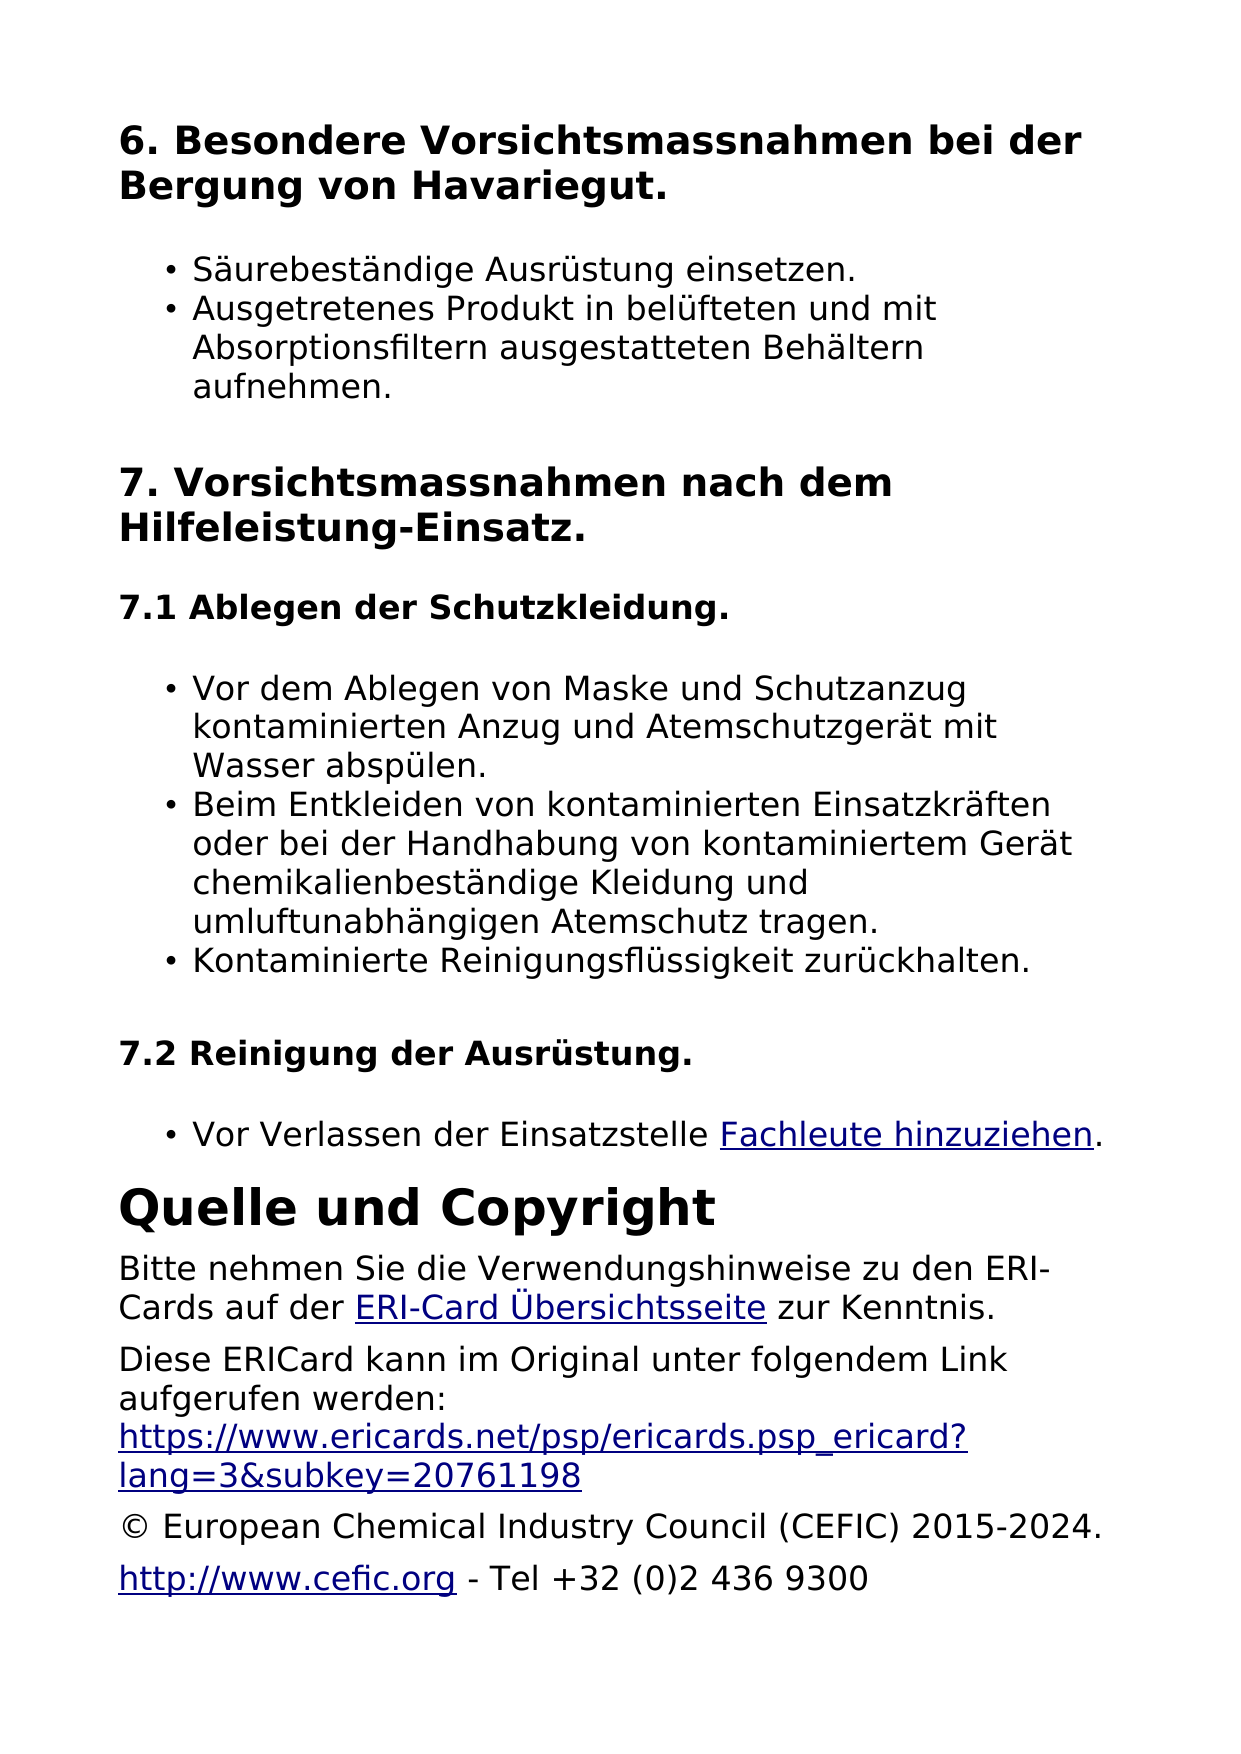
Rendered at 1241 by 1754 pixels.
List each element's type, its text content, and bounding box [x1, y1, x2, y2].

subtitle 6. Besondere Vorsichtsmassnahmen bei der Bergung von Havariegut. [118, 118, 1122, 208]
subtitle 7.1 Ablegen der Schutzkleidung. [118, 588, 1122, 627]
subtitle Quelle und Copyright [118, 1179, 1122, 1237]
subtitle 7. Vorsichtsmassnahmen nach dem Hilfeleistung-Einsatz. [118, 460, 1122, 551]
text © European Chemical Industry Council (CEFIC) 2015-2024. [118, 1508, 1122, 1547]
list Beim Entkleiden von kontaminierten Einsatzkräften oder bei der Handhabung von kontaminiertem Gerät chemikalienbeständige Kleidung und umluftunabhängigen Atemschutz tragen. [177, 786, 1122, 941]
text Diese ERICard kann im Original unter folgendem Link aufgerufen werden: https://www.ericards.net/psp/ericards.psp_ericard?lang=3&subkey=20761198 [118, 1340, 1122, 1496]
list Säurebeständige Ausrüstung einsetzen. [177, 251, 1122, 289]
list Ausgetretenes Produkt in belüfteten und mit Absorptionsfiltern ausgestatteten Behältern aufnehmen. [177, 289, 1122, 406]
text Bitte nehmen Sie die Verwendungshinweise zu den ERI-Cards auf der ERI-Card Übersichtsseite zur Kenntnis. [118, 1250, 1122, 1328]
list Vor dem Ablegen von Maske und Schutzanzug kontaminierten Anzug und Atemschutzgerät mit Wasser abspülen. [177, 669, 1122, 786]
subtitle 7.2 Reinigung der Ausrüstung. [118, 1034, 1122, 1073]
list Kontaminierte Reinigungsflüssigkeit zurückhalten. [177, 941, 1122, 980]
list Vor Verlassen der Einsatzstelle Fachleute hinzuziehen. [177, 1115, 1122, 1154]
text http://www.cefic.org - Tel +32 (0)2 436 9300 [118, 1559, 1122, 1598]
